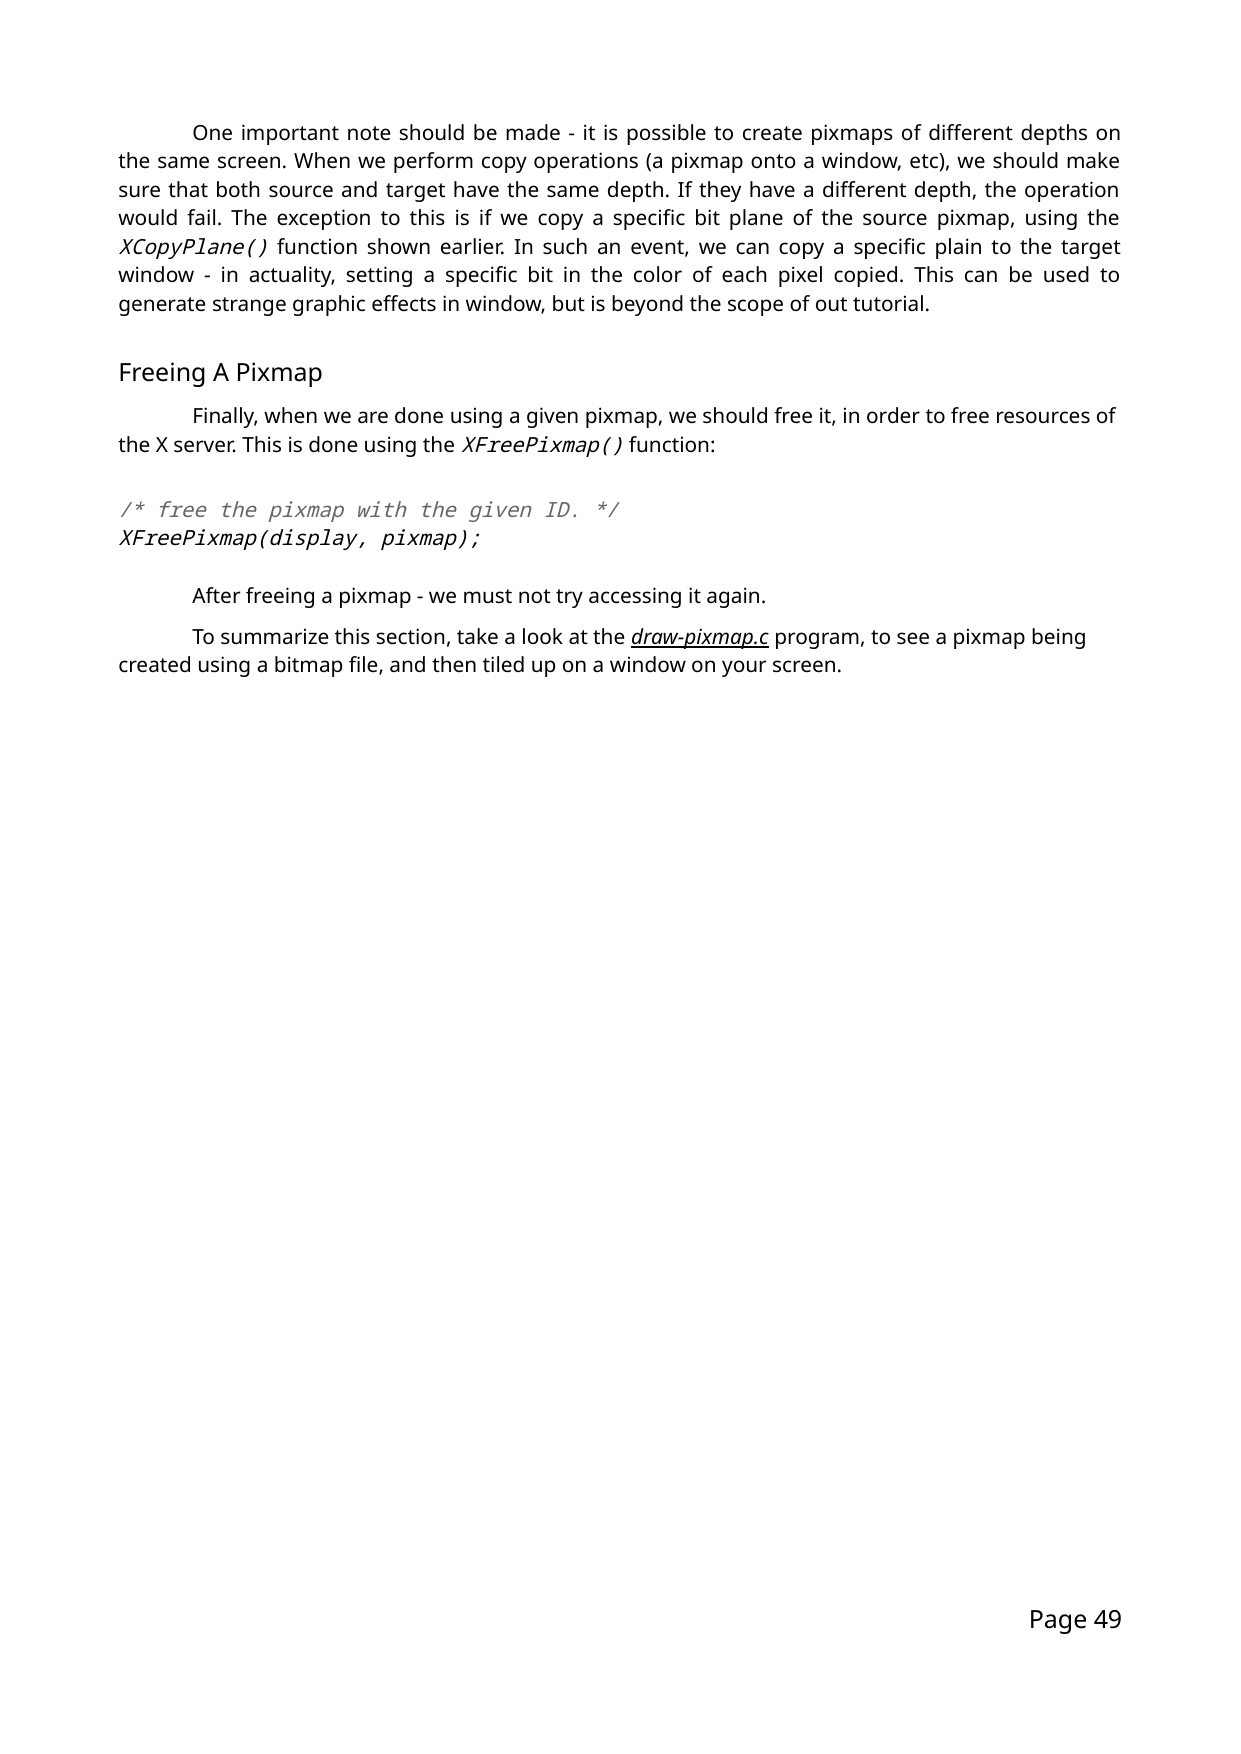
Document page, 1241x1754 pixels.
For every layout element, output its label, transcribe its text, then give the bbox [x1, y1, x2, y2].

text One important note should be made - it is possible to create pixmaps of different depths on the same screen. When we perform copy operations (a pixmap onto a window, etc), we should make sure that both source and target have the same depth. If they have a different depth, the operation would fail. The exception to this is if we copy a specific bit plane of the source pixmap, using the XCopyPlane() function shown earlier. In such an event, we can copy a specific plain to the target window - in actuality, setting a specific bit in the color of each pixel copied. This can be used to generate strange graphic effects in window, but is beyond the scope of out tutorial. [118, 118, 1122, 317]
subtitle Freeing A Pixmap [118, 355, 1122, 389]
text /* free the pixmap with the given ID. */ [118, 495, 1122, 523]
text After freeing a pixmap - we must not try accessing it again. [118, 581, 1122, 610]
text To summarize this section, take a look at the draw-pixmap.c program, to see a pixmap being created using a bitmap file, and then tiled up on a window on your screen. [118, 622, 1122, 679]
text XFreePixmap(display, pixmap); [118, 523, 1122, 552]
text Finally, when we are done using a given pixmap, we should free it, in order to free resources of the X server. This is done using the XFreePixmap() function: [118, 401, 1122, 458]
